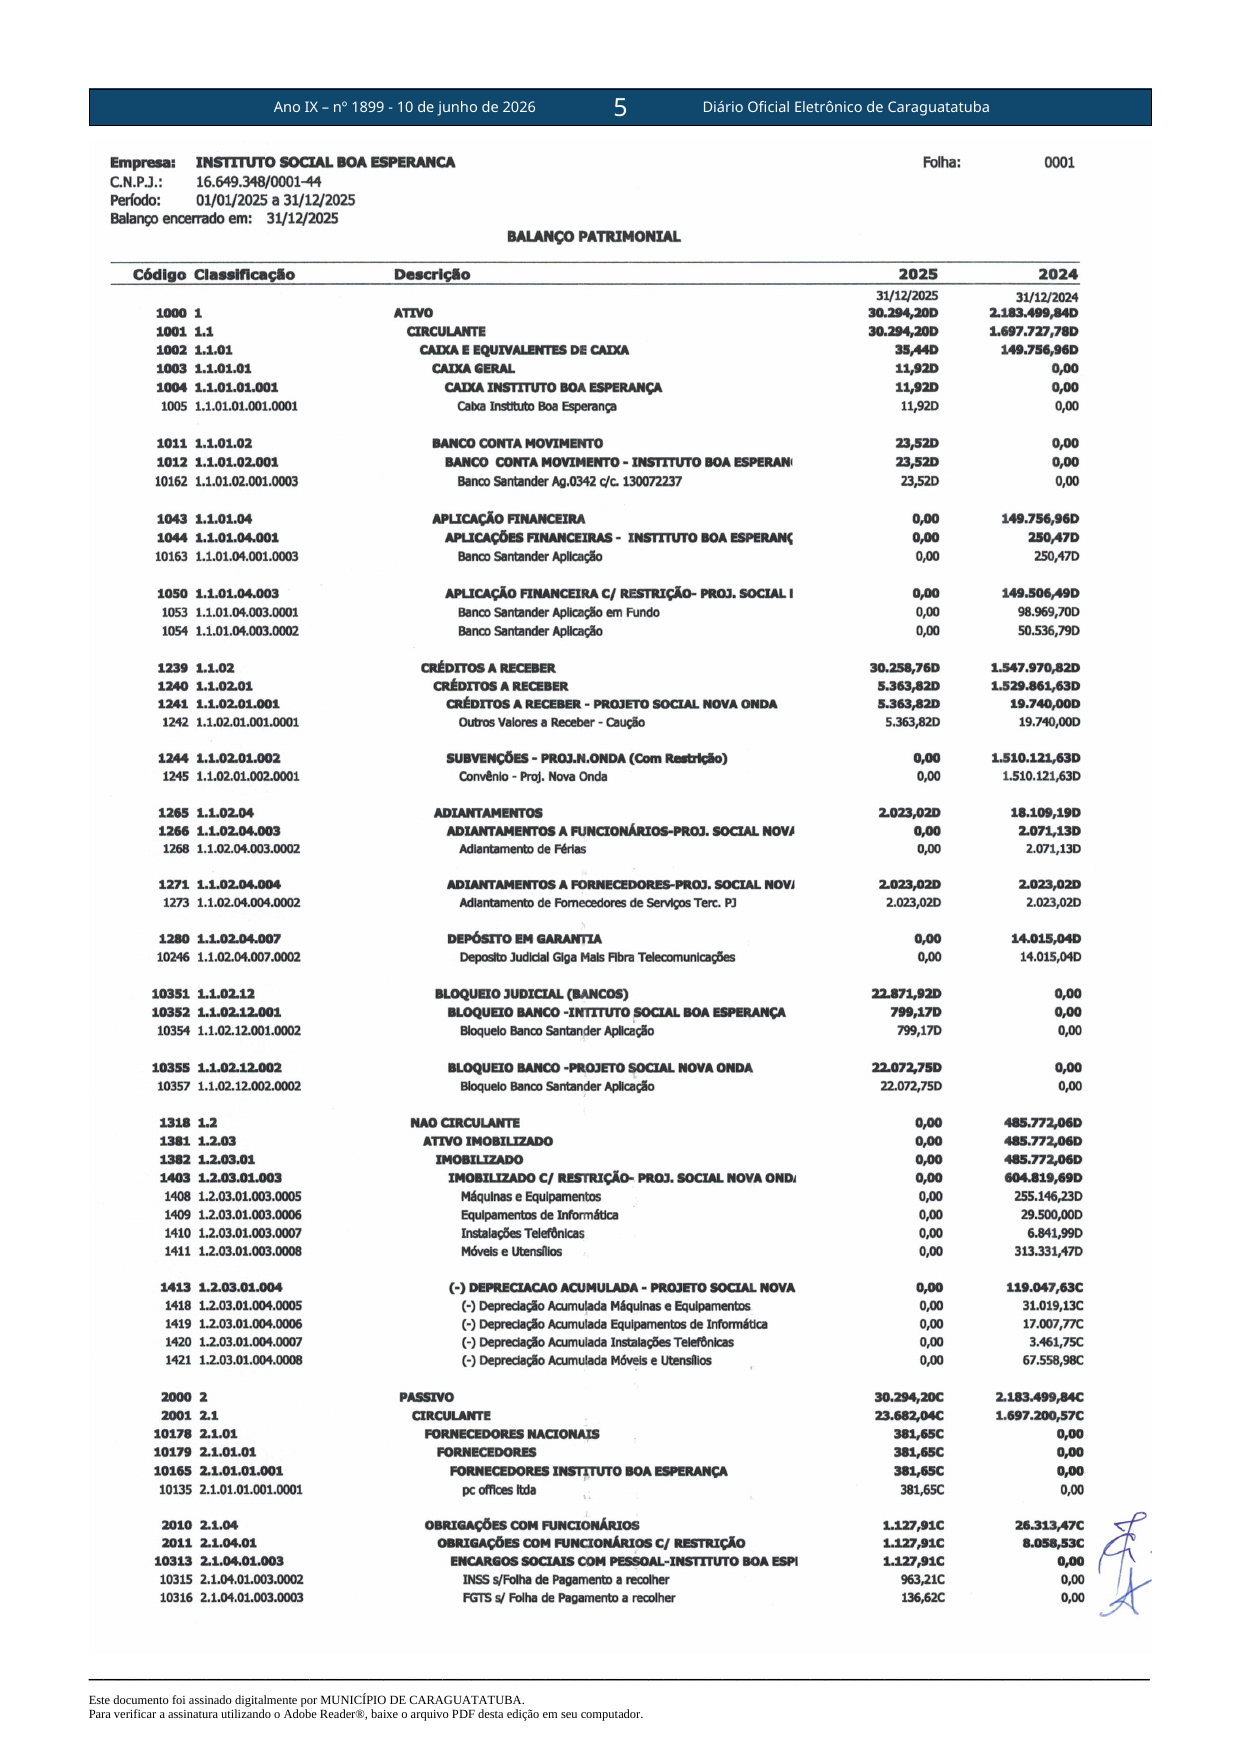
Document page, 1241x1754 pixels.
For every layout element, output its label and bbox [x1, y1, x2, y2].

picture [88, 141, 1152, 1654]
